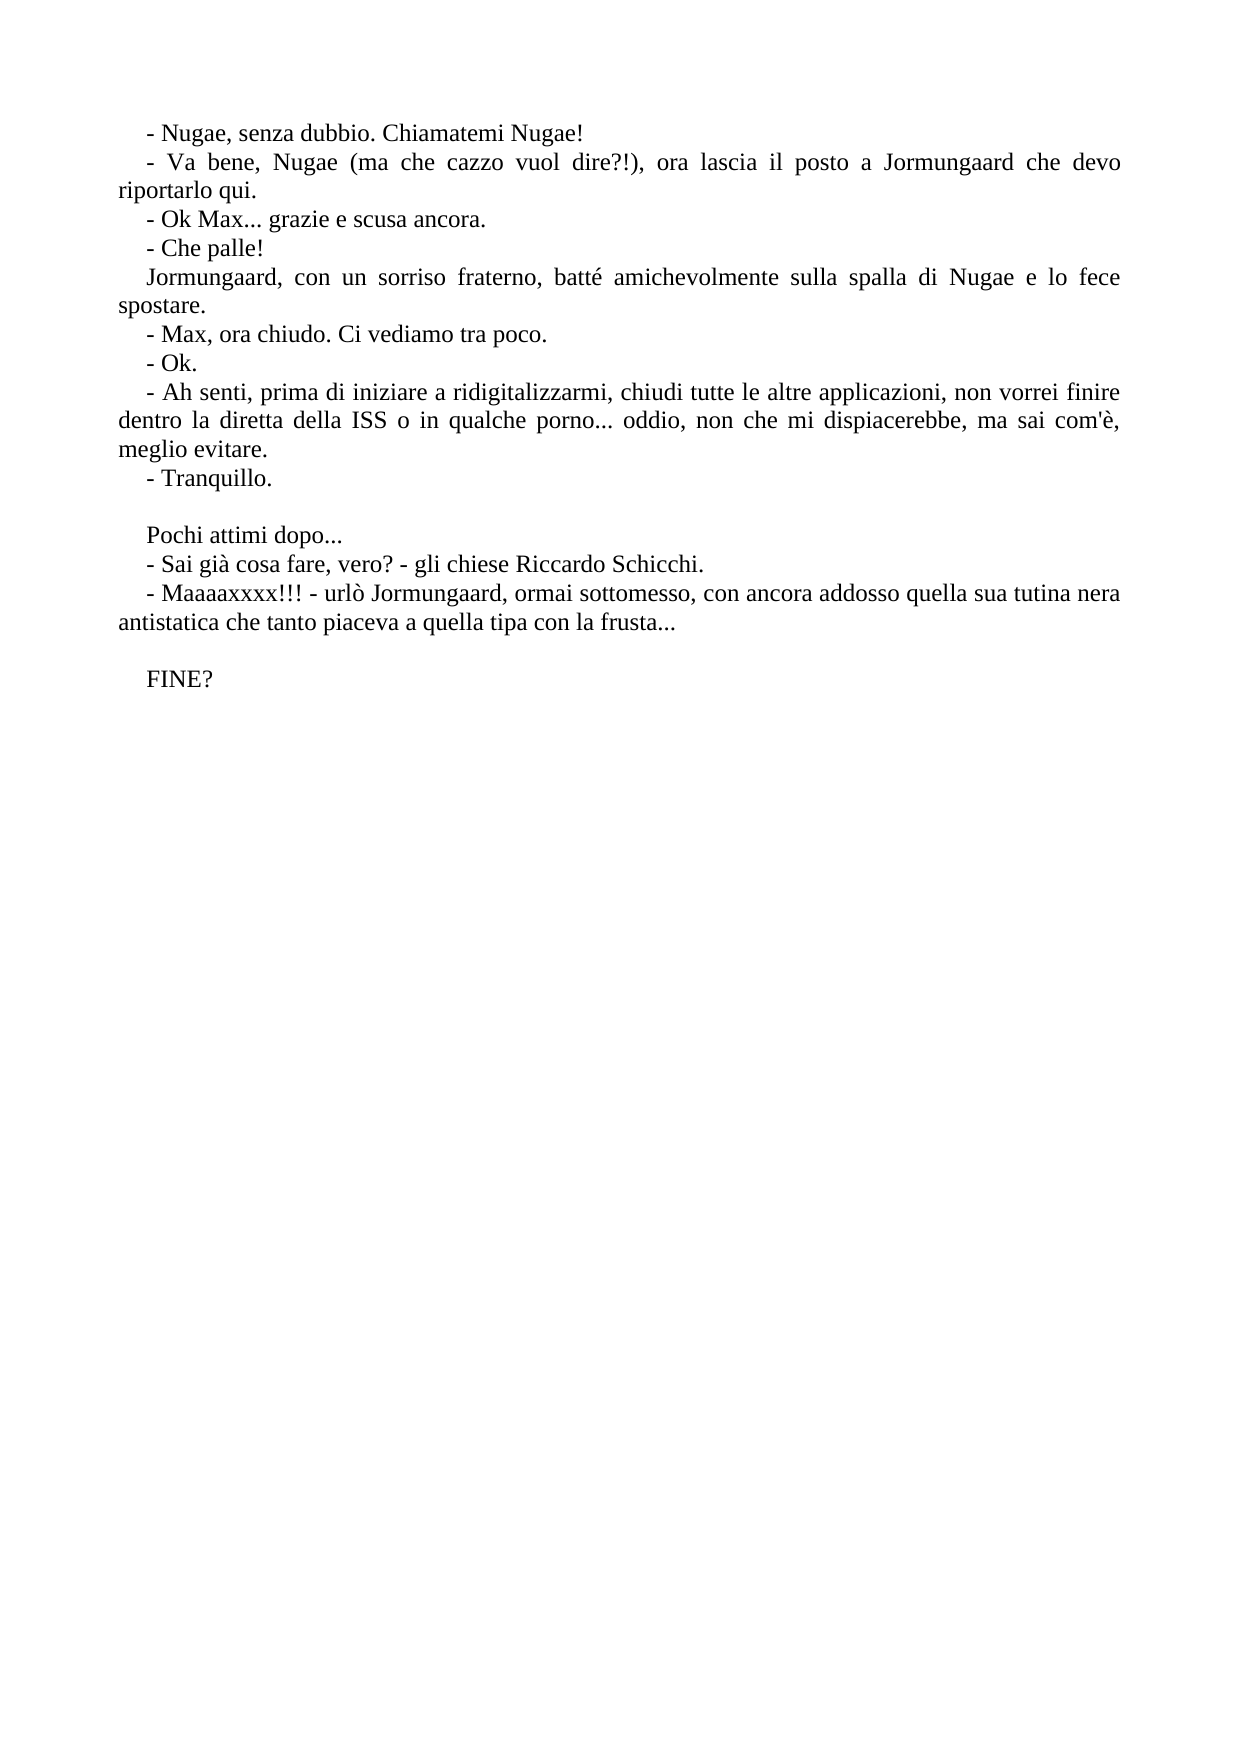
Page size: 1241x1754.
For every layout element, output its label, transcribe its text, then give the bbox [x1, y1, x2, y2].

text - Ah senti, prima di iniziare a ridigitalizzarmi, chiudi tutte le altre applicazioni, non vorrei finire dentro la diretta della ISS o in qualche porno... oddio, non che mi dispiacerebbe, ma sai com'è, meglio evitare. [118, 377, 1122, 463]
text - Max, ora chiudo. Ci vediamo tra poco. [118, 319, 1122, 348]
text - Che palle! [118, 233, 1122, 262]
text - Nugae, senza dubbio. Chiamatemi Nugae! [118, 118, 1122, 147]
text - Sai già cosa fare, vero? - gli chiese Riccardo Schicchi. [118, 549, 1122, 578]
text - Va bene, Nugae (ma che cazzo vuol dire?!), ora lascia il posto a Jormungaard che devo riportarlo qui. [118, 147, 1122, 204]
text - Ok Max... grazie e scusa ancora. [118, 204, 1122, 233]
text FINE? [118, 664, 1122, 693]
text - Ok. [118, 348, 1122, 377]
text Jormungaard, con un sorriso fraterno, batté amichevolmente sulla spalla di Nugae e lo fece spostare. [118, 262, 1122, 319]
text - Maaaaxxxx!!! - urlò Jormungaard, ormai sottomesso, con ancora addosso quella sua tutina nera antistatica che tanto piaceva a quella tipa con la frusta... [118, 578, 1122, 636]
text - Tranquillo. [118, 463, 1122, 492]
text Pochi attimi dopo... [118, 521, 1122, 549]
